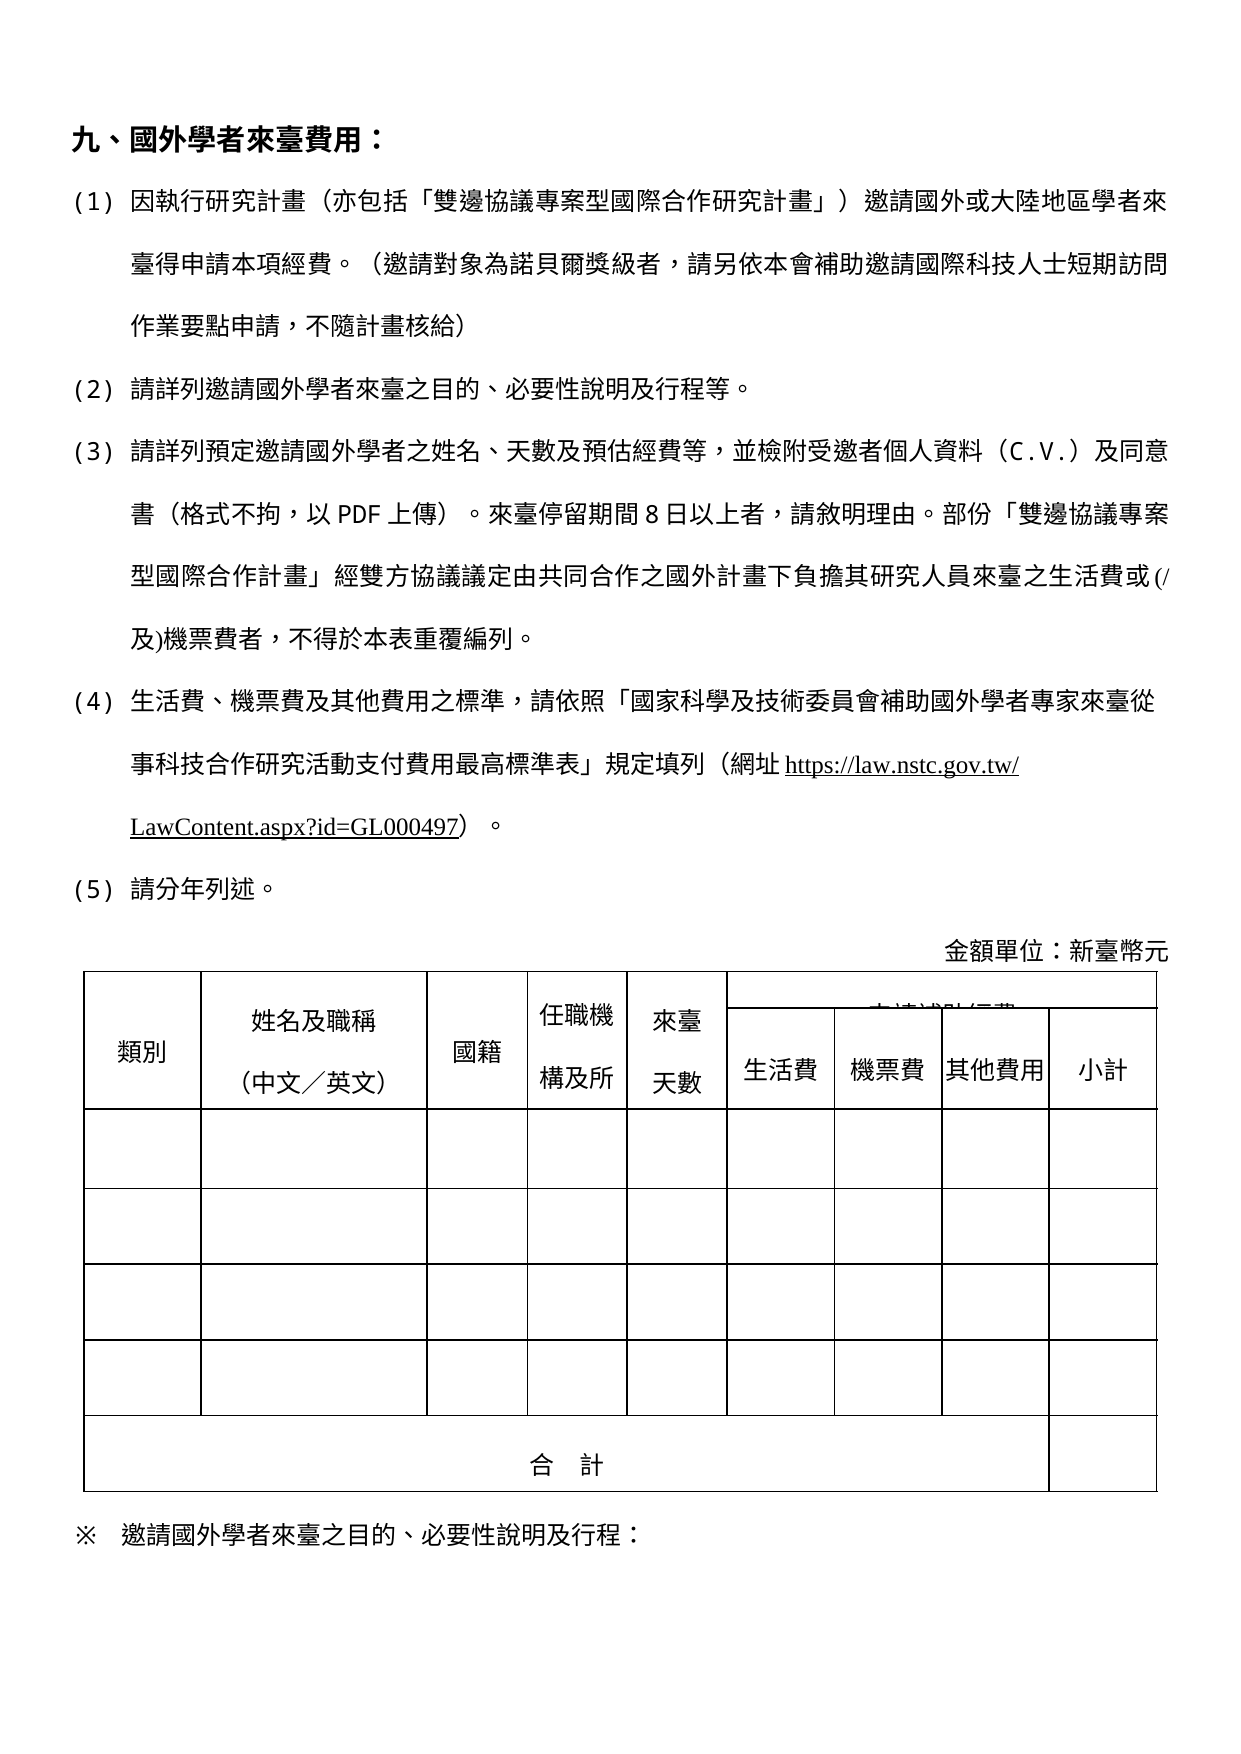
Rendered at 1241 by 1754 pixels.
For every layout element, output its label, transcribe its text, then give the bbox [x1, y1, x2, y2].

table_header 申請補助經費 [728, 972, 1156, 1007]
table_cell [202, 1110, 426, 1188]
table_cell [202, 1341, 426, 1415]
table_cell [943, 1341, 1048, 1415]
table_cell [943, 1265, 1048, 1339]
list 請分年列述。 [71, 846, 1169, 908]
table_cell [835, 1265, 941, 1339]
table_cell [428, 1265, 527, 1339]
table_header 類別 [85, 972, 200, 1108]
table_cell [85, 1341, 200, 1415]
table_cell [835, 1341, 941, 1415]
table_cell 其他費用 [943, 1009, 1048, 1108]
table_cell [628, 1189, 726, 1263]
table_header 來臺 天數 [628, 972, 726, 1108]
table_cell [528, 1189, 626, 1263]
table_cell [1050, 1265, 1156, 1339]
table_cell [85, 1110, 200, 1188]
table_cell [1050, 1189, 1156, 1263]
list 因執行研究計畫（亦包括「雙邊協議專案型國際合作研究計畫」）邀請國外或大陸地區學者來臺得申請本項經費。（邀請對象為諾貝爾獎級者，請另依本會補助邀請國際科技人士短期訪問作業要點申請，不隨計畫核給） [71, 158, 1169, 346]
list 請詳列邀請國外學者來臺之目的、必要性說明及行程等。 [71, 346, 1169, 408]
table_cell [428, 1189, 527, 1263]
list 生活費、機票費及其他費用之標準，請依照「國家科學及技術委員會補助國外學者專家來臺從事科技合作研究活動支付費用最高標準表」規定填列（網址https://law.nstc.gov.tw/LawContent.aspx?id=GL000497）。 [71, 658, 1169, 846]
table_cell [835, 1110, 941, 1188]
table_cell 機票費 [835, 1009, 941, 1108]
text 九、國外學者來臺費用： [71, 96, 1169, 158]
table_cell [1050, 1341, 1156, 1415]
table_cell [85, 1265, 200, 1339]
table_cell [85, 1189, 200, 1263]
table_cell [1050, 1416, 1156, 1491]
table_cell [628, 1265, 726, 1339]
table_cell [728, 1110, 834, 1188]
table_cell [943, 1189, 1048, 1263]
table_header 任職機構及所在地 [528, 972, 626, 1108]
table_cell [835, 1189, 941, 1263]
table_header 姓名及職稱 （中文／英文） [202, 972, 426, 1108]
table_cell [428, 1110, 527, 1188]
table_cell 合 計 [85, 1416, 1048, 1491]
table_cell 生活費 [728, 1009, 834, 1108]
table_cell [428, 1341, 527, 1415]
table_cell [728, 1189, 834, 1263]
table_header 國籍 [428, 972, 527, 1108]
table_cell [943, 1110, 1048, 1188]
table_cell [202, 1189, 426, 1263]
list 請詳列預定邀請國外學者之姓名、天數及預估經費等，並檢附受邀者個人資料（C.V.）及同意書（格式不拘，以PDF上傳）。來臺停留期間8日以上者，請敘明理由。部份「雙邊協議專案型國際合作計畫」經雙方協議議定由共同合作之國外計畫下負擔其研究人員來臺之生活費或(/及)機票費者，不得於本表重覆編列。 [71, 408, 1169, 658]
table_cell 小計 [1050, 1009, 1156, 1108]
text 金額單位：新臺幣元 [71, 908, 1169, 971]
table_cell [628, 1110, 726, 1188]
table_cell [528, 1341, 626, 1415]
list 邀請國外學者來臺之目的、必要性說明及行程： [71, 1492, 1186, 1554]
table_cell [1050, 1110, 1156, 1188]
table_cell [628, 1341, 726, 1415]
table_cell [528, 1265, 626, 1339]
table_cell [528, 1110, 626, 1188]
table_cell [728, 1265, 834, 1339]
table_cell [728, 1341, 834, 1415]
table_cell [202, 1265, 426, 1339]
